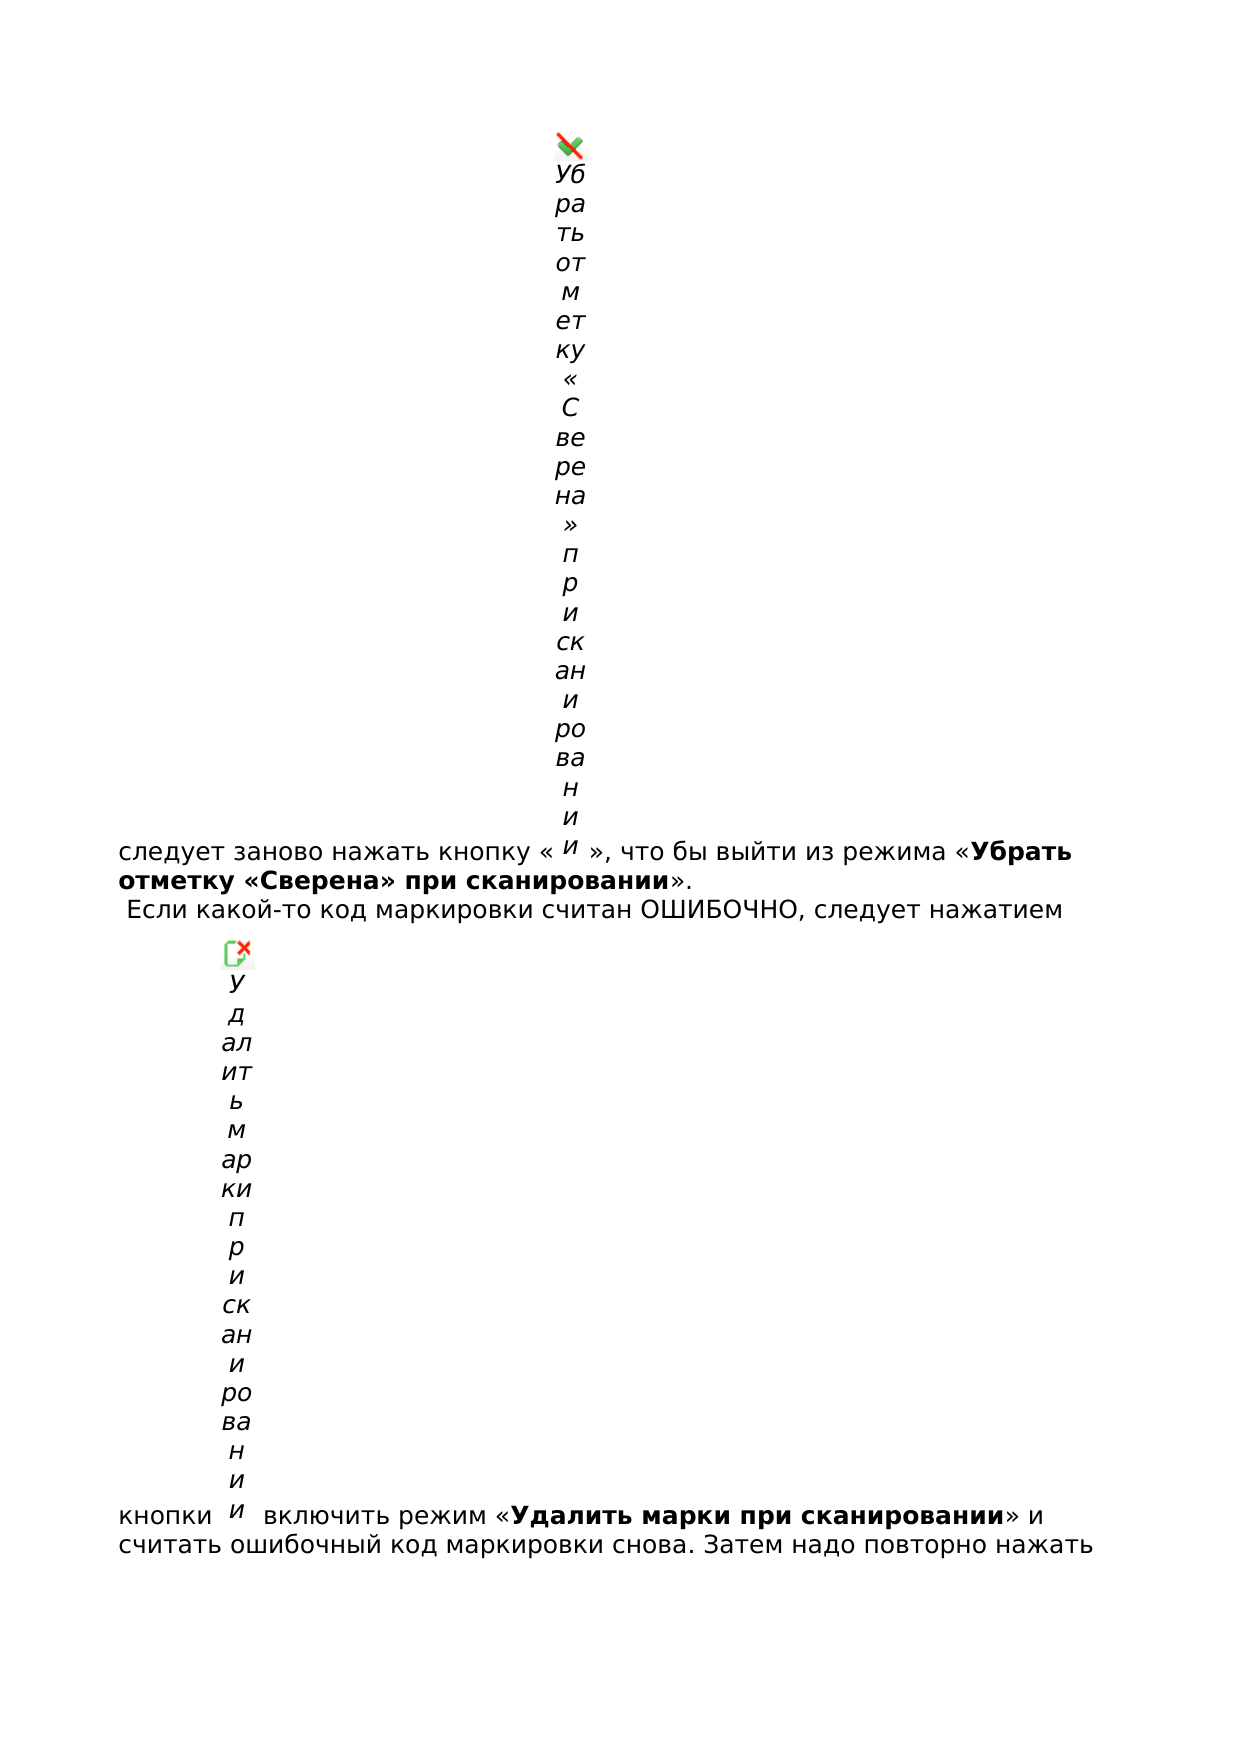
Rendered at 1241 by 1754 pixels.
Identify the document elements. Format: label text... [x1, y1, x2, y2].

text следует заново нажать кнопку «», что бы выйти из режима «Убрать отметку «Сверена» при сканировании». Если какой-то код маркировки считан ОШИБОЧНО, следует нажатием кнопки включить режим «Удалить марки при сканировании» и считать ошибочный код маркировки снова. Затем надо повторно нажать [118, 118, 1122, 1559]
picture [220, 937, 255, 970]
text Убрать отметку «Сверена» при сканировании [554, 161, 589, 860]
text Удалить марки при сканировании [221, 970, 255, 1524]
picture [554, 130, 589, 161]
